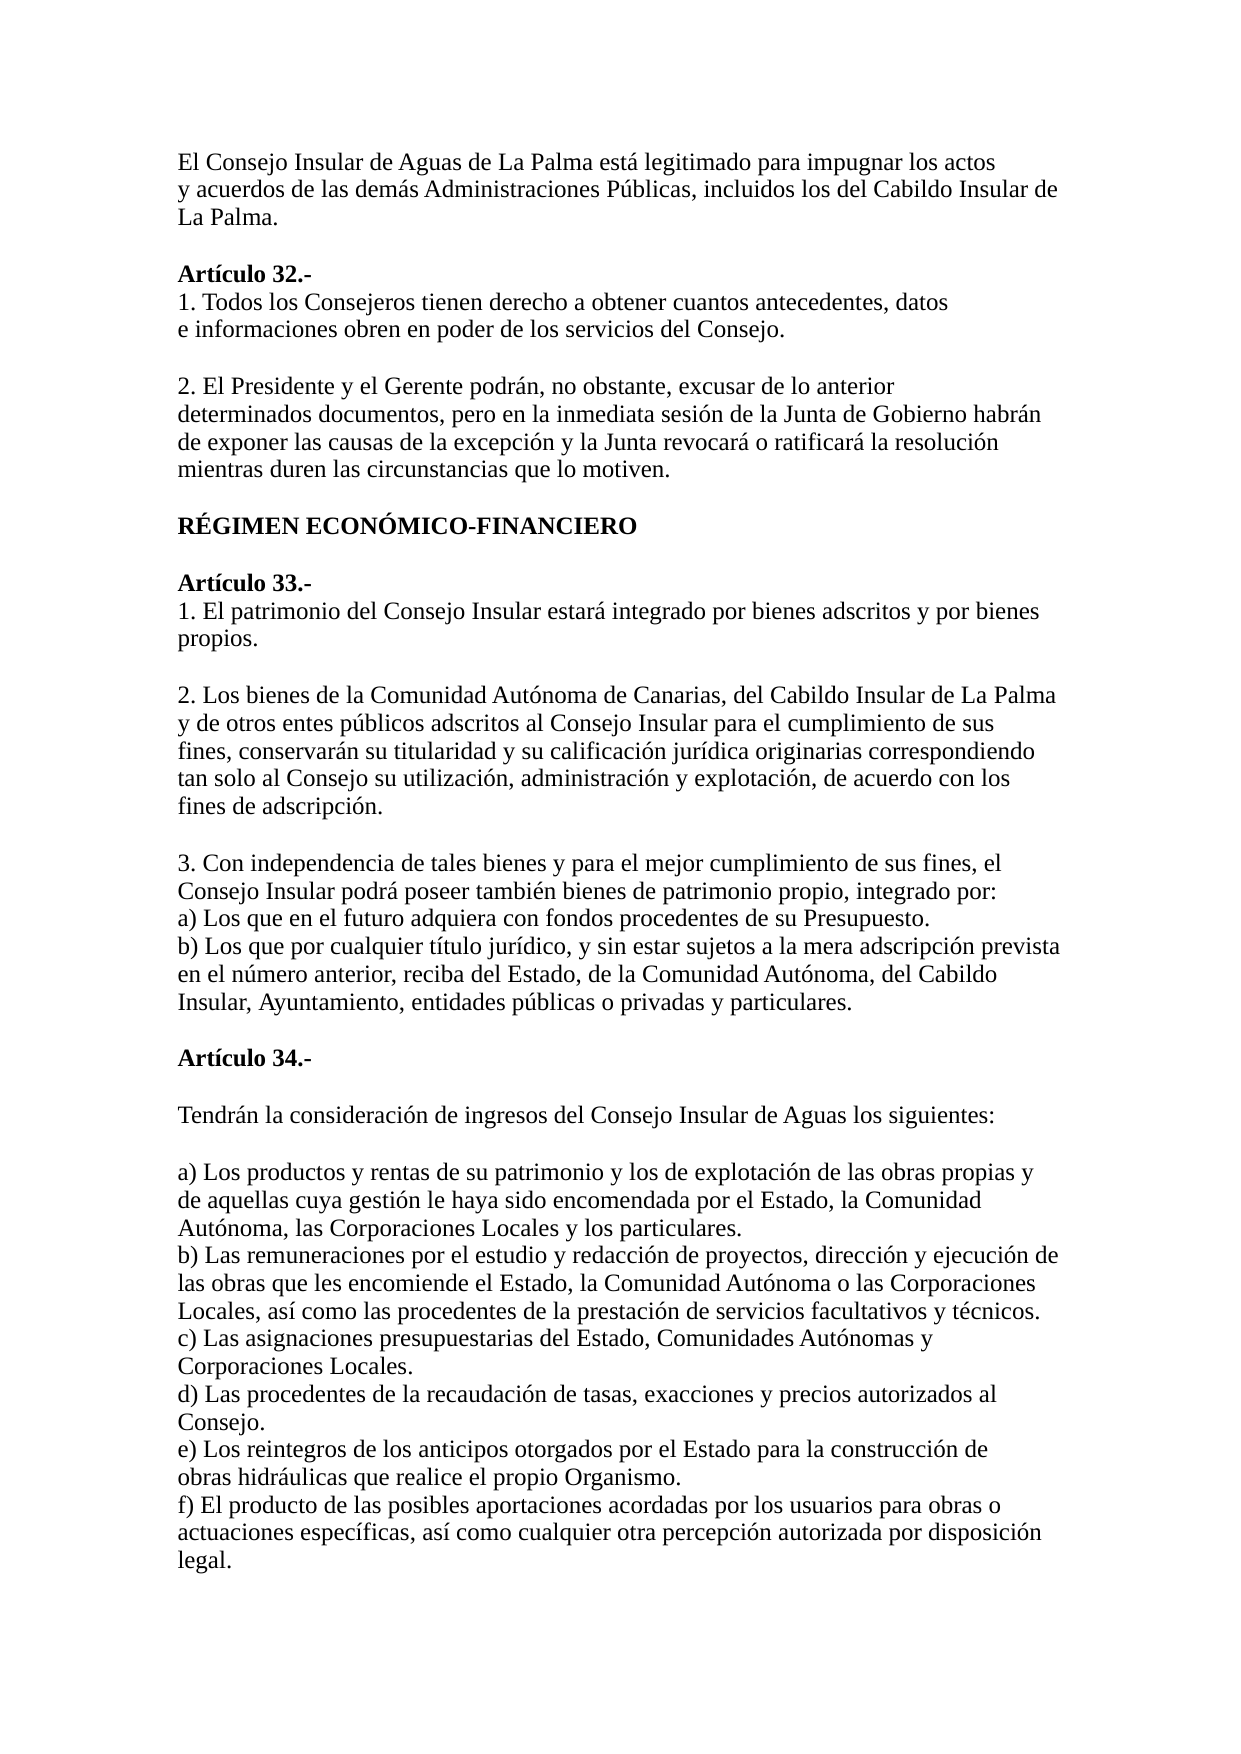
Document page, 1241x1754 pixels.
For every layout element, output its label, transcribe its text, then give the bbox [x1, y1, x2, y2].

text 2. Los bienes de la Comunidad Autónoma de Canarias, del Cabildo Insular de La Palma y de otros entes públicos adscritos al Consejo Insular para el cumplimiento de sus fines, conservarán su titularidad y su calificación jurídica originarias correspondiendo tan solo al Consejo su utilización, administración y explotación, de acuerdo con los fines de adscripción. [177, 681, 1063, 820]
text El Consejo Insular de Aguas de La Palma está legitimado para impugnar los actos y acuerdos de las demás Administraciones Públicas, incluidos los del Cabildo Insular de La Palma. [177, 148, 1063, 231]
text a) Los productos y rentas de su patrimonio y los de explotación de las obras propias y de aquellas cuya gestión le haya sido encomendada por el Estado, la Comunidad Autónoma, las Corporaciones Locales y los particulares. b) Las remuneraciones por el estudio y redacción de proyectos, dirección y ejecución de las obras que les encomiende el Estado, la Comunidad Autónoma o las Corporaciones Locales, así como las procedentes de la prestación de servicios facultativos y técnicos. c) Las asignaciones presupuestarias del Estado, Comunidades Autónomas y Corporaciones Locales. d) Las procedentes de la recaudación de tasas, exacciones y precios autorizados al Consejo. e) Los reintegros de los anticipos otorgados por el Estado para la construcción de obras hidráulicas que realice el propio Organismo. f) El producto de las posibles aportaciones acordadas por los usuarios para obras o actuaciones específicas, así como cualquier otra percepción autorizada por disposición legal. [177, 1158, 1063, 1574]
text 2. El Presidente y el Gerente podrán, no obstante, excusar de lo anterior determinados documentos, pero en la inmediata sesión de la Junta de Gobierno habrán de exponer las causas de la excepción y la Junta revocará o ratificará la resolución mientras duren las circunstancias que lo motiven. [177, 372, 1063, 483]
text RÉGIMEN ECONÓMICO‐FINANCIERO [177, 512, 1063, 540]
text 3. Con independencia de tales bienes y para el mejor cumplimiento de sus fines, el Consejo Insular podrá poseer también bienes de patrimonio propio, integrado por: a) Los que en el futuro adquiera con fondos procedentes de su Presupuesto. b) Los que por cualquier título jurídico, y sin estar sujetos a la mera adscripción prevista en el número anterior, reciba del Estado, de la Comunidad Autónoma, del Cabildo Insular, Ayuntamiento, entidades públicas o privadas y particulares. [177, 849, 1063, 1015]
text Artículo 33.‐ 1. El patrimonio del Consejo Insular estará integrado por bienes adscritos y por bienes propios. [177, 569, 1063, 652]
text Artículo 34.‐ [177, 1044, 1063, 1072]
text Artículo 32.‐ 1. Todos los Consejeros tienen derecho a obtener cuantos antecedentes, datos e informaciones obren en poder de los servicios del Consejo. [177, 260, 1063, 343]
text Tendrán la consideración de ingresos del Consejo Insular de Aguas los siguientes: [177, 1101, 1063, 1129]
